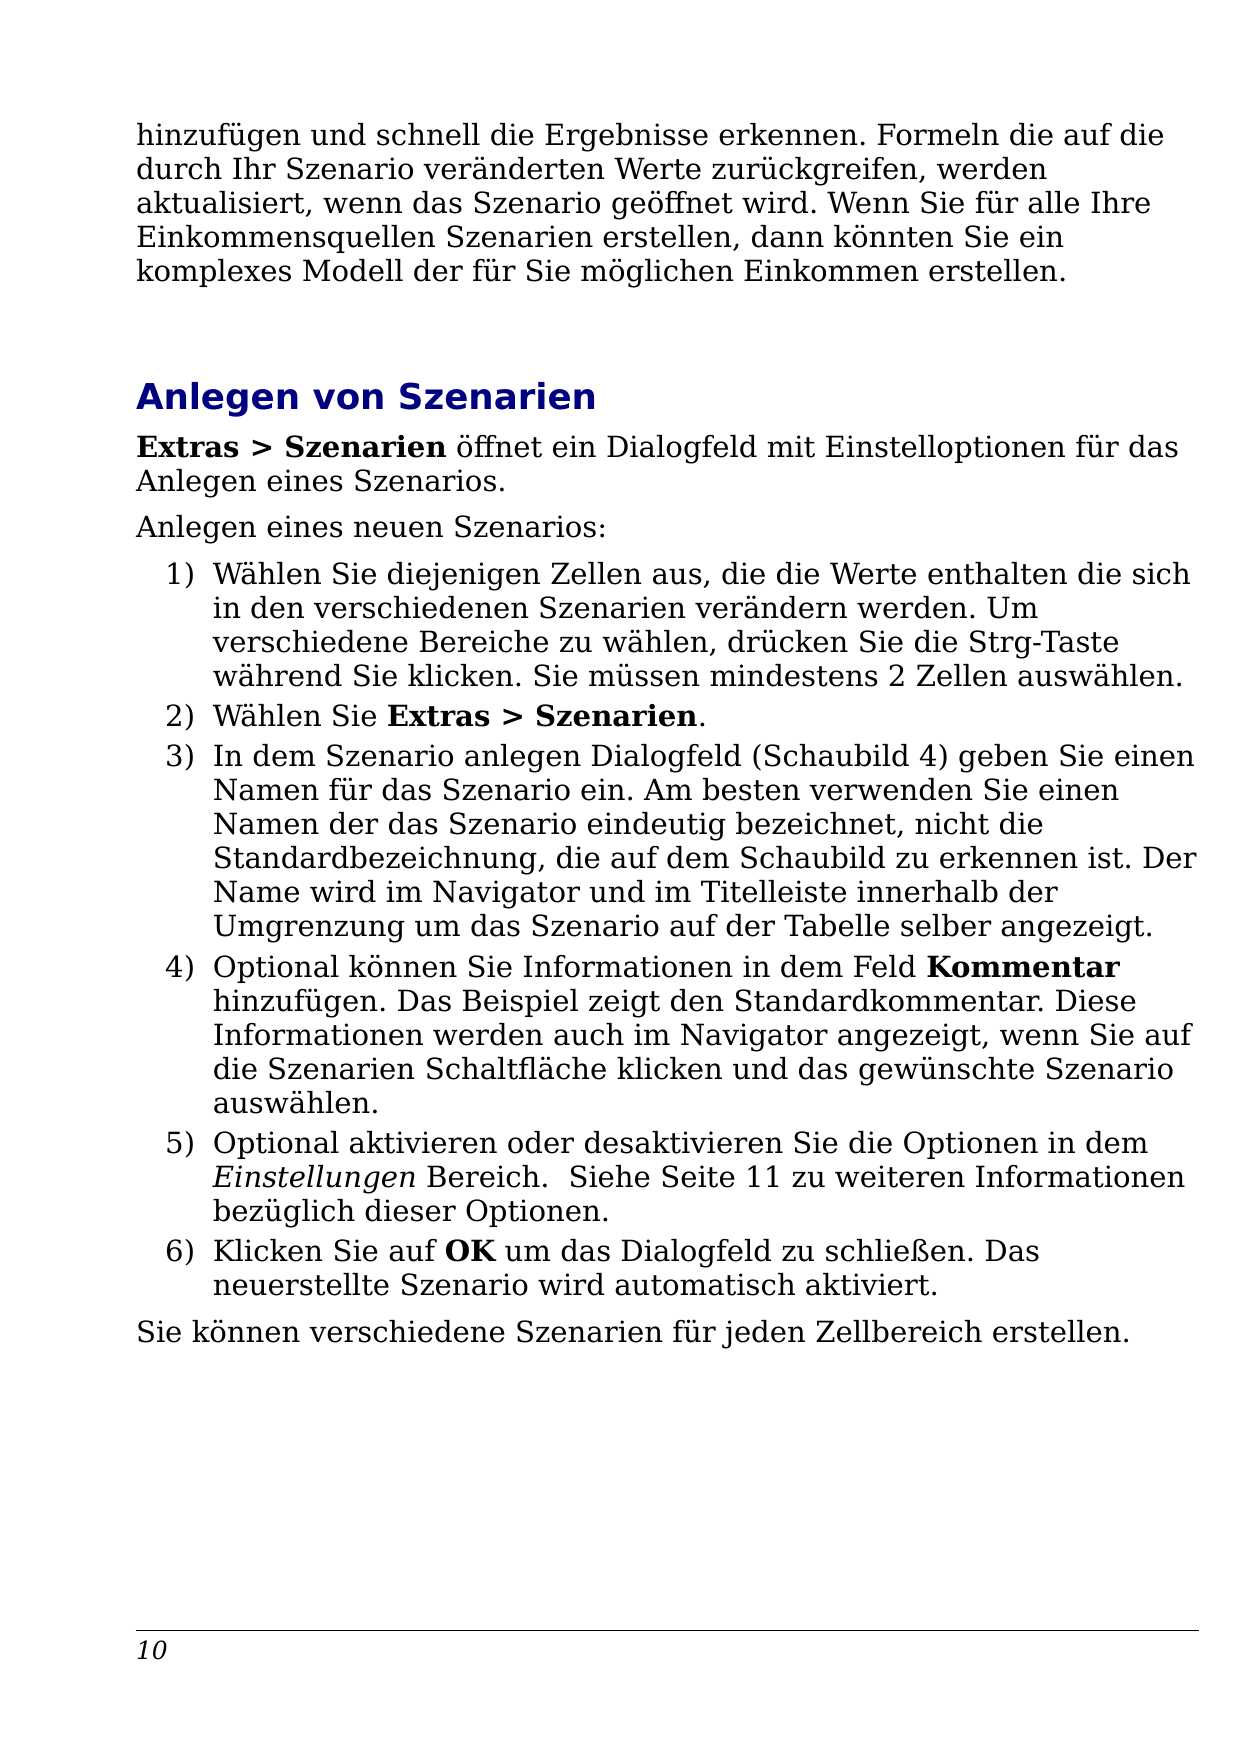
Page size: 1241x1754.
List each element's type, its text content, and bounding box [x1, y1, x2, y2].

text Sie können verschiedene Szenarien für jeden Zellbereich erstellen. [136, 1315, 1199, 1349]
text Extras > Szenarien öffnet ein Dialogfeld mit Einstelloptionen für das Anlegen eines Szenarios. [136, 430, 1199, 498]
text Anlegen eines neuen Szenarios: [136, 511, 1199, 545]
list In dem Szenario anlegen Dialogfeld (Schaubild 4) geben Sie einen Namen für das Szenario ein. Am besten verwenden Sie einen Namen der das Szenario eindeutig bezeichnet, nicht die Standardbezeichnung, die auf dem Schaubild zu erkennen ist. Der Name wird im Navigator und im Titelleiste innerhalb der Umgrenzung um das Szenario auf der Tabelle selber angezeigt. [195, 740, 1199, 943]
list Optional aktivieren oder desaktivieren Sie die Optionen in dem Einstellungen Bereich. Siehe Seite 11 zu weiteren Informationen bezüglich dieser Optionen. [195, 1126, 1199, 1228]
list Wählen Sie diejenigen Zellen aus, die die Werte enthalten die sich in den verschiedenen Szenarien verändern werden. Um verschiedene Bereiche zu wählen, drücken Sie die Strg-Taste während Sie klicken. Sie müssen mindestens 2 Zellen auswählen. [195, 557, 1199, 693]
subtitle Anlegen von Szenarien [136, 376, 1199, 417]
list Optional können Sie Informationen in dem Feld Kommentar hinzufügen. Das Beispiel zeigt den Standardkommentar. Diese Informationen werden auch im Navigator angezeigt, wenn Sie auf die Szenarien Schaltfläche klicken und das gewünschte Szenario auswählen. [195, 950, 1199, 1120]
list Wählen Sie Extras > Szenarien. [195, 699, 1199, 733]
text hinzufügen und schnell die Ergebnisse erkennen. Formeln die auf die durch Ihr Szenario veränderten Werte zurückgreifen, werden aktualisiert, wenn das Szenario geöffnet wird. Wenn Sie für alle Ihre Einkommensquellen Szenarien erstellen, dann könnten Sie ein komplexes Modell der für Sie möglichen Einkommen erstellen. [136, 118, 1199, 288]
list Klicken Sie auf OK um das Dialogfeld zu schließen. Das neuerstellte Szenario wird automatisch aktiviert. [195, 1234, 1199, 1302]
